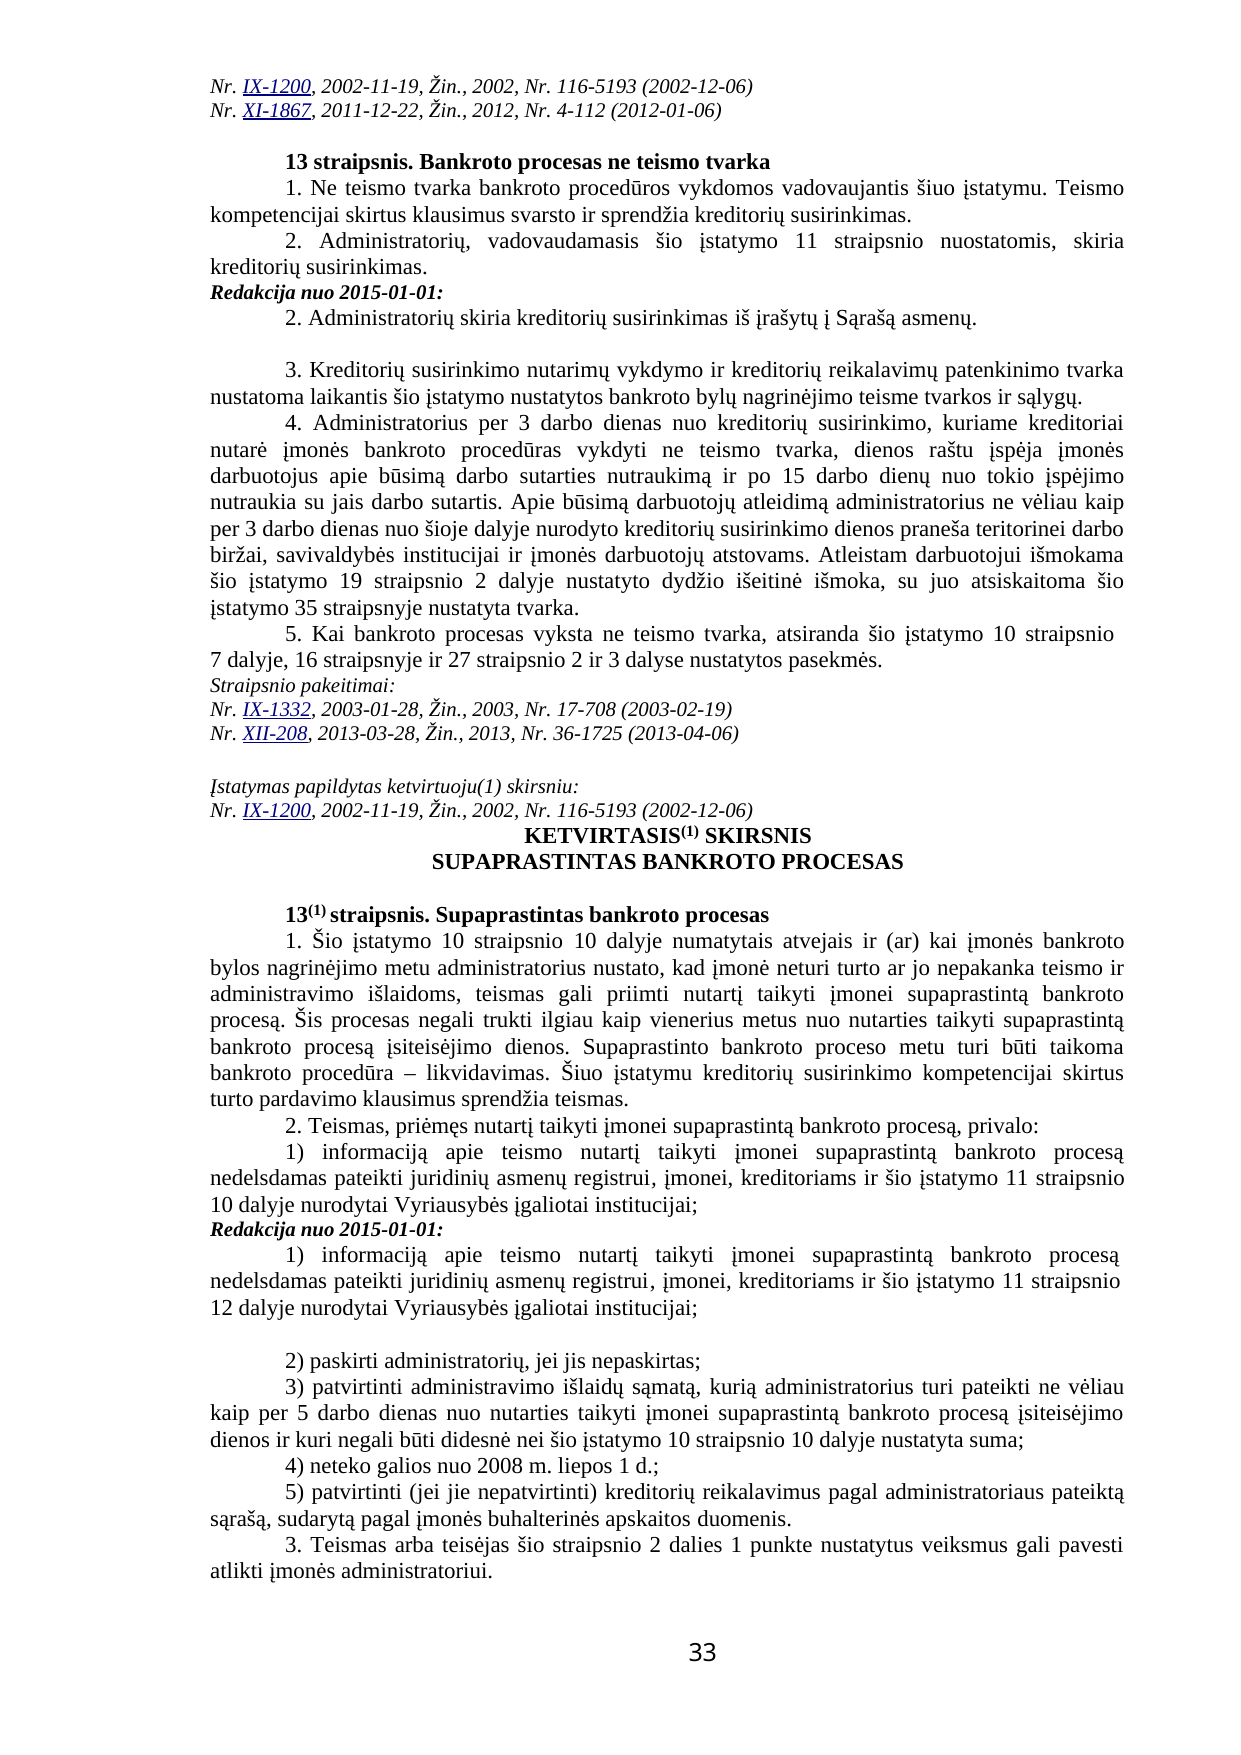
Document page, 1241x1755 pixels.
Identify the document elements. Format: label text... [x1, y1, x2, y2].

text Nr. IX-1332, 2003-01-28, Žin., 2003, Nr. 17-708 (2003-02-19) [210, 697, 1126, 721]
text 3) patvirtinti administravimo išlaidų sąmatą, kurią administratorius turi pateikti ne vėliau kaip per 5 darbo dienas nuo nutarties taikyti įmonei supaprastintą bankroto procesą įsiteisėjimo dienos ir kuri negali būti didesnė nei šio įstatymo 10 straipsnio 10 dalyje nustatyta suma; [210, 1373, 1126, 1452]
text 2. Administratorių, vadovaudamasis šio įstatymo 11 straipsnio nuostatomis, skiria kreditorių susirinkimas. [210, 227, 1126, 280]
subtitle 13 straipsnis. Bankroto procesas ne teismo tvarka [210, 148, 1126, 174]
text Nr. XI-1867, 2011-12-22, Žin., 2012, Nr. 4-112 (2012-01-06) [210, 98, 1120, 122]
text 3. Teismas arba teisėjas šio straipsnio 2 dalies 1 punkte nustatytus veiksmus gali pavesti atlikti įmonės administratoriui. [210, 1531, 1126, 1584]
text Redakcija nuo 2015-01-01: [210, 280, 1120, 304]
text 2. Teismas, priėmęs nutartį taikyti įmonei supaprastintą bankroto procesą, privalo: [210, 1112, 1126, 1138]
text 5. Kai bankroto procesas vyksta ne teismo tvarka, atsiranda šio įstatymo 10 straipsnio 7 dalyje, 16 straipsnyje ir 27 straipsnio 2 ir 3 dalyse nustatytos pasekmės. [210, 620, 1126, 673]
text Nr. IX-1200, 2002-11-19, Žin., 2002, Nr. 116-5193 (2002-12-06) [210, 798, 1126, 822]
text 5) patvirtinti (jei jie nepatvirtinti) kreditorių reikalavimus pagal administratoriaus pateiktą sąrašą, sudarytą pagal įmonės buhalterinės apskaitos duomenis. [210, 1478, 1126, 1531]
text 1. Šio įstatymo 10 straipsnio 10 dalyje numatytais atvejais ir (ar) kai įmonės bankroto bylos nagrinėjimo metu administratorius nustato, kad įmonė neturi turto ar jo nepakanka teismo ir administravimo išlaidoms, teismas gali priimti nutartį taikyti įmonei supaprastintą bankroto procesą. Šis procesas negali trukti ilgiau kaip vienerius metus nuo nutarties taikyti supaprastintą bankroto procesą įsiteisėjimo dienos. Supaprastinto bankroto proceso metu turi būti taikoma bankroto procedūra – likvidavimas. Šiuo įstatymu kreditorių susirinkimo kompetencijai skirtus turto pardavimo klausimus sprendžia teismas. [210, 927, 1126, 1112]
text 4) neteko galios nuo 2008 m. liepos 1 d.; [210, 1452, 1126, 1478]
subtitle Ketvirtasis(1) SKIRSNIS [210, 822, 1126, 848]
subtitle Supaprastintas BANKROTO PROCEsas [210, 848, 1126, 874]
text 3. Kreditorių susirinkimo nutarimų vykdymo ir kreditorių reikalavimų patenkinimo tvarka nustatoma laikantis šio įstatymo nustatytos bankroto bylų nagrinėjimo teisme tvarkos ir sąlygų. [210, 357, 1126, 409]
text Nr. XII-208, 2013-03-28, Žin., 2013, Nr. 36-1725 (2013-04-06) [210, 721, 1126, 745]
text Įstatymas papildytas ketvirtuoju(1) skirsniu: [210, 774, 1126, 798]
text Straipsnio pakeitimai: [210, 673, 1126, 697]
text 1) informaciją apie teismo nutartį taikyti įmonei supaprastintą bankroto procesą nedelsdamas pateikti juridinių asmenų registrui, įmonei, kreditoriams ir šio įstatymo 11 straipsnio 12 dalyje nurodytai Vyriausybės įgaliotai institucijai; [210, 1241, 1120, 1320]
text Nr. IX-1200, 2002-11-19, Žin., 2002, Nr. 116-5193 (2002-12-06) [210, 73, 1126, 98]
text 2. Administratorių skiria kreditorių susirinkimas iš įrašytų į Sąrašą asmenų. [210, 304, 1126, 330]
text 2) paskirti administratorių, jei jis nepaskirtas; [210, 1347, 1126, 1373]
text 4. Administratorius per 3 darbo dienas nuo kreditorių susirinkimo, kuriame kreditoriai nutarė įmonės bankroto procedūras vykdyti ne teismo tvarka, dienos raštu įspėja įmonės darbuotojus apie būsimą darbo sutarties nutraukimą ir po 15 darbo dienų nuo tokio įspėjimo nutraukia su jais darbo sutartis. Apie būsimą darbuotojų atleidimą administratorius ne vėliau kaip per 3 darbo dienas nuo šioje dalyje nurodyto kreditorių susirinkimo dienos praneša teritorinei darbo biržai, savivaldybės institucijai ir įmonės darbuotojų atstovams. Atleistam darbuotojui išmokama šio įstatymo 19 straipsnio 2 dalyje nustatyto dydžio išeitinė išmoka, su juo atsiskaitoma šio įstatymo 35 straipsnyje nustatyta tvarka. [210, 409, 1126, 620]
subtitle 13(1) straipsnis. Supaprastintas bankroto procesas [210, 901, 1126, 927]
text Redakcija nuo 2015-01-01: [210, 1217, 1120, 1241]
text 1. Ne teismo tvarka bankroto procedūros vykdomos vadovaujantis šiuo įstatymu. Teismo kompetencijai skirtus klausimus svarsto ir sprendžia kreditorių susirinkimas. [210, 174, 1126, 227]
text 1) informaciją apie teismo nutartį taikyti įmonei supaprastintą bankroto procesą nedelsdamas pateikti juridinių asmenų registrui, įmonei, kreditoriams ir šio įstatymo 11 straipsnio 10 dalyje nurodytai Vyriausybės įgaliotai institucijai; [210, 1138, 1126, 1217]
